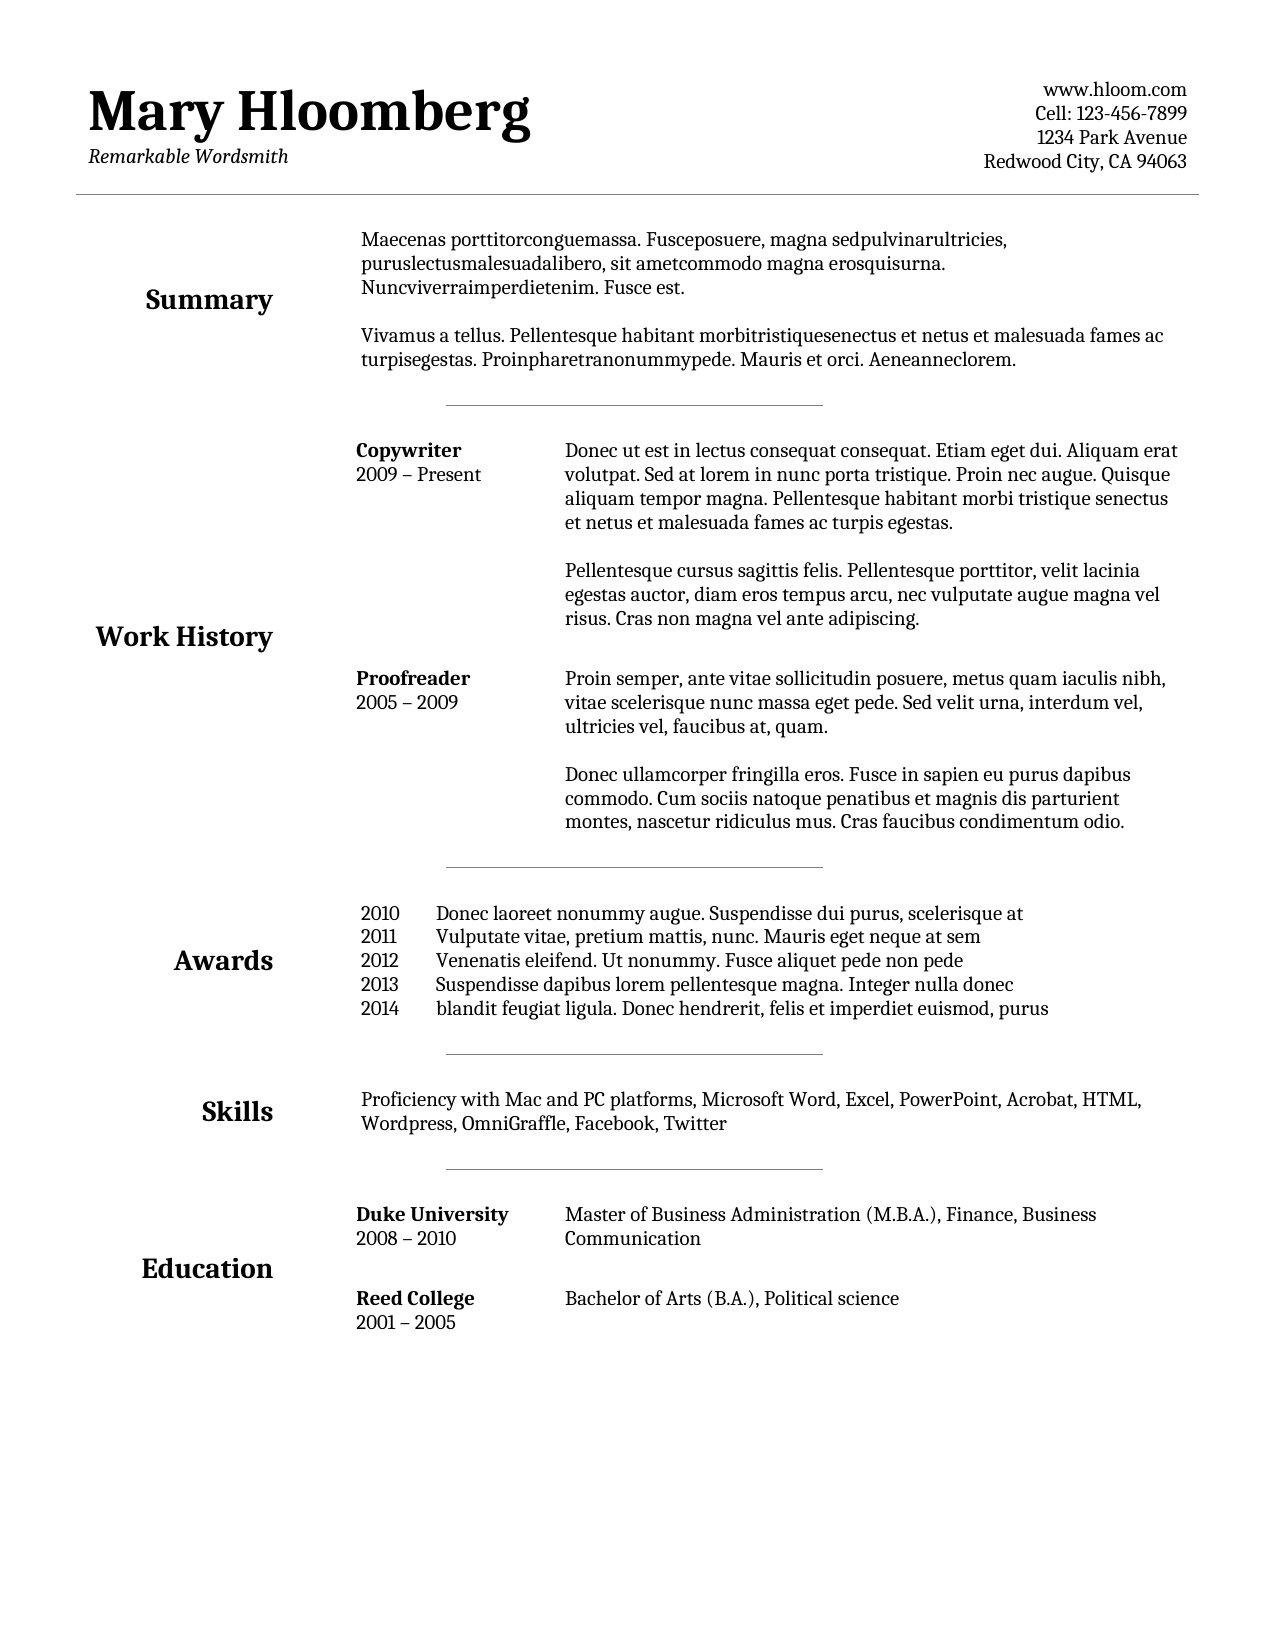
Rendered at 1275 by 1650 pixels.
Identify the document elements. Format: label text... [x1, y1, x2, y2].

table_cell Donec ut est in lectus consequat consequat. Etiam eget dui. Aliquam erat volutpat. Sed at lorem in nunc porta tristique. Proin nec augue. Quisque aliquam tempor magna. Pellentesque habitant morbi tristique senectus et netus et malesuada fames ac turpis egestas. Pellentesque cursus sagittis felis. Pellentesque porttitor, velit lacinia egestas auctor, diam eros tempus arcu, nec vulputate augue magna vel risus. Cras non magna vel ante adipiscing. [553, 436, 1199, 633]
table_cell [823, 837, 1199, 867]
table_cell [446, 837, 823, 867]
table_cell [76, 867, 446, 898]
table_cell Education [76, 1200, 285, 1338]
table_cell [823, 1139, 1199, 1169]
table_header Mary Hloomberg Remarkable Wordsmith [76, 75, 714, 194]
table_cell [823, 1024, 1199, 1054]
table_cell Awards [76, 898, 285, 1024]
table_cell [446, 1055, 823, 1085]
table_cell Work History [76, 436, 285, 837]
table_cell [315, 634, 344, 663]
table_cell [76, 1169, 446, 1200]
table_cell [315, 1200, 344, 1254]
table_cell [76, 195, 714, 225]
table_cell Maecenas porttitorconguemassa. Fusceposuere, magna sedpulvinarultricies, puruslectusmalesuadalibero, sit ametcommodo magna erosquisurna. Nuncviverraimperdietenim. Fusce est. Vivamus a tellus. Pellentesque habitant morbitristiquesenectus et netus et malesuada fames ac turpisegestas. Proinpharetranonummypede. Mauris et orci. Aeneanneclorem. [349, 225, 1199, 375]
table_cell Bachelor of Arts (B.A.), Political science [553, 1284, 1199, 1338]
table_cell [76, 1054, 446, 1085]
table_cell [76, 1024, 446, 1054]
table_cell [315, 898, 349, 1024]
table_cell Proficiency with Mac and PC platforms, Microsoft Word, Excel, PowerPoint, Acrobat, HTML, Wordpress, OmniGraffle, Facebook, Twitter [349, 1085, 1199, 1139]
table_cell Duke University 2008 – 2010 [344, 1200, 553, 1254]
table_cell [315, 664, 344, 837]
table_cell [285, 898, 315, 1024]
table_cell [553, 1254, 1199, 1284]
table_cell [344, 634, 553, 663]
table_cell [553, 634, 1199, 663]
table_cell [76, 1139, 446, 1169]
table_cell [315, 436, 344, 633]
table_cell Skills [76, 1085, 285, 1139]
table_cell Master of Business Administration (M.B.A.), Finance, Business Communication [553, 1200, 1199, 1254]
table_cell [446, 1024, 823, 1054]
table_cell [446, 406, 823, 436]
table_cell Proofreader 2005 – 2009 [344, 664, 553, 837]
table_cell [76, 405, 446, 436]
table_cell [446, 1170, 823, 1200]
table_cell Proin semper, ante vitae sollicitudin posuere, metus quam iaculis nibh, vitae scelerisque nunc massa eget pede. Sed velit urna, interdum vel, ultricies vel, faucibus at, quam. Donec ullamcorper fringilla eros. Fusce in sapien eu purus dapibus commodo. Cum sociis natoque penatibus et magnis dis parturient montes, nascetur ridiculus mus. Cras faucibus condimentum odio. [553, 664, 1199, 837]
table_cell [823, 867, 1199, 898]
table_cell [285, 664, 315, 837]
table_cell [285, 1200, 315, 1254]
table_cell [823, 375, 1199, 405]
table_cell [446, 375, 823, 405]
table_cell 2010 Donec laoreet nonummy augue. Suspendisse dui purus, scelerisque at 2011 Vulputate vitae, pretium mattis, nunc. Mauris eget neque at sem 2012 Venenatis eleifend. Ut nonummy. Fusce aliquet pede non pede 2013 Suspendisse dapibus lorem pellentesque magna. Integer nulla donec 2014 blandit feugiat ligula. Donec hendrerit, felis et imperdiet euismod, purus [349, 898, 1199, 1024]
table_cell [76, 375, 446, 405]
table_cell [888, 195, 1199, 225]
table_cell [315, 1085, 349, 1139]
table_cell [285, 1254, 315, 1284]
table_cell Reed College 2001 – 2005 [344, 1284, 553, 1338]
table_cell [714, 195, 887, 225]
table_cell [823, 1169, 1199, 1200]
table_cell Summary [76, 225, 285, 375]
table_cell [446, 868, 823, 898]
table_cell [285, 436, 315, 633]
table_cell [315, 1254, 344, 1284]
table_cell [285, 1284, 315, 1338]
table_cell [285, 634, 315, 663]
table_cell Copywriter 2009 – Present [344, 436, 553, 633]
table_cell [823, 405, 1199, 436]
table_cell [344, 1254, 553, 1284]
table_cell [285, 1085, 315, 1139]
table_cell [446, 1139, 823, 1169]
table_header [714, 75, 887, 194]
table_cell [315, 225, 349, 375]
table_cell [315, 1284, 344, 1338]
table_cell [76, 837, 446, 867]
table_cell [285, 225, 315, 375]
table_cell [823, 1054, 1199, 1085]
table_header www.hloom.com Cell: 123-456-7899 1234 Park Avenue Redwood City, CA 94063 [888, 75, 1199, 194]
